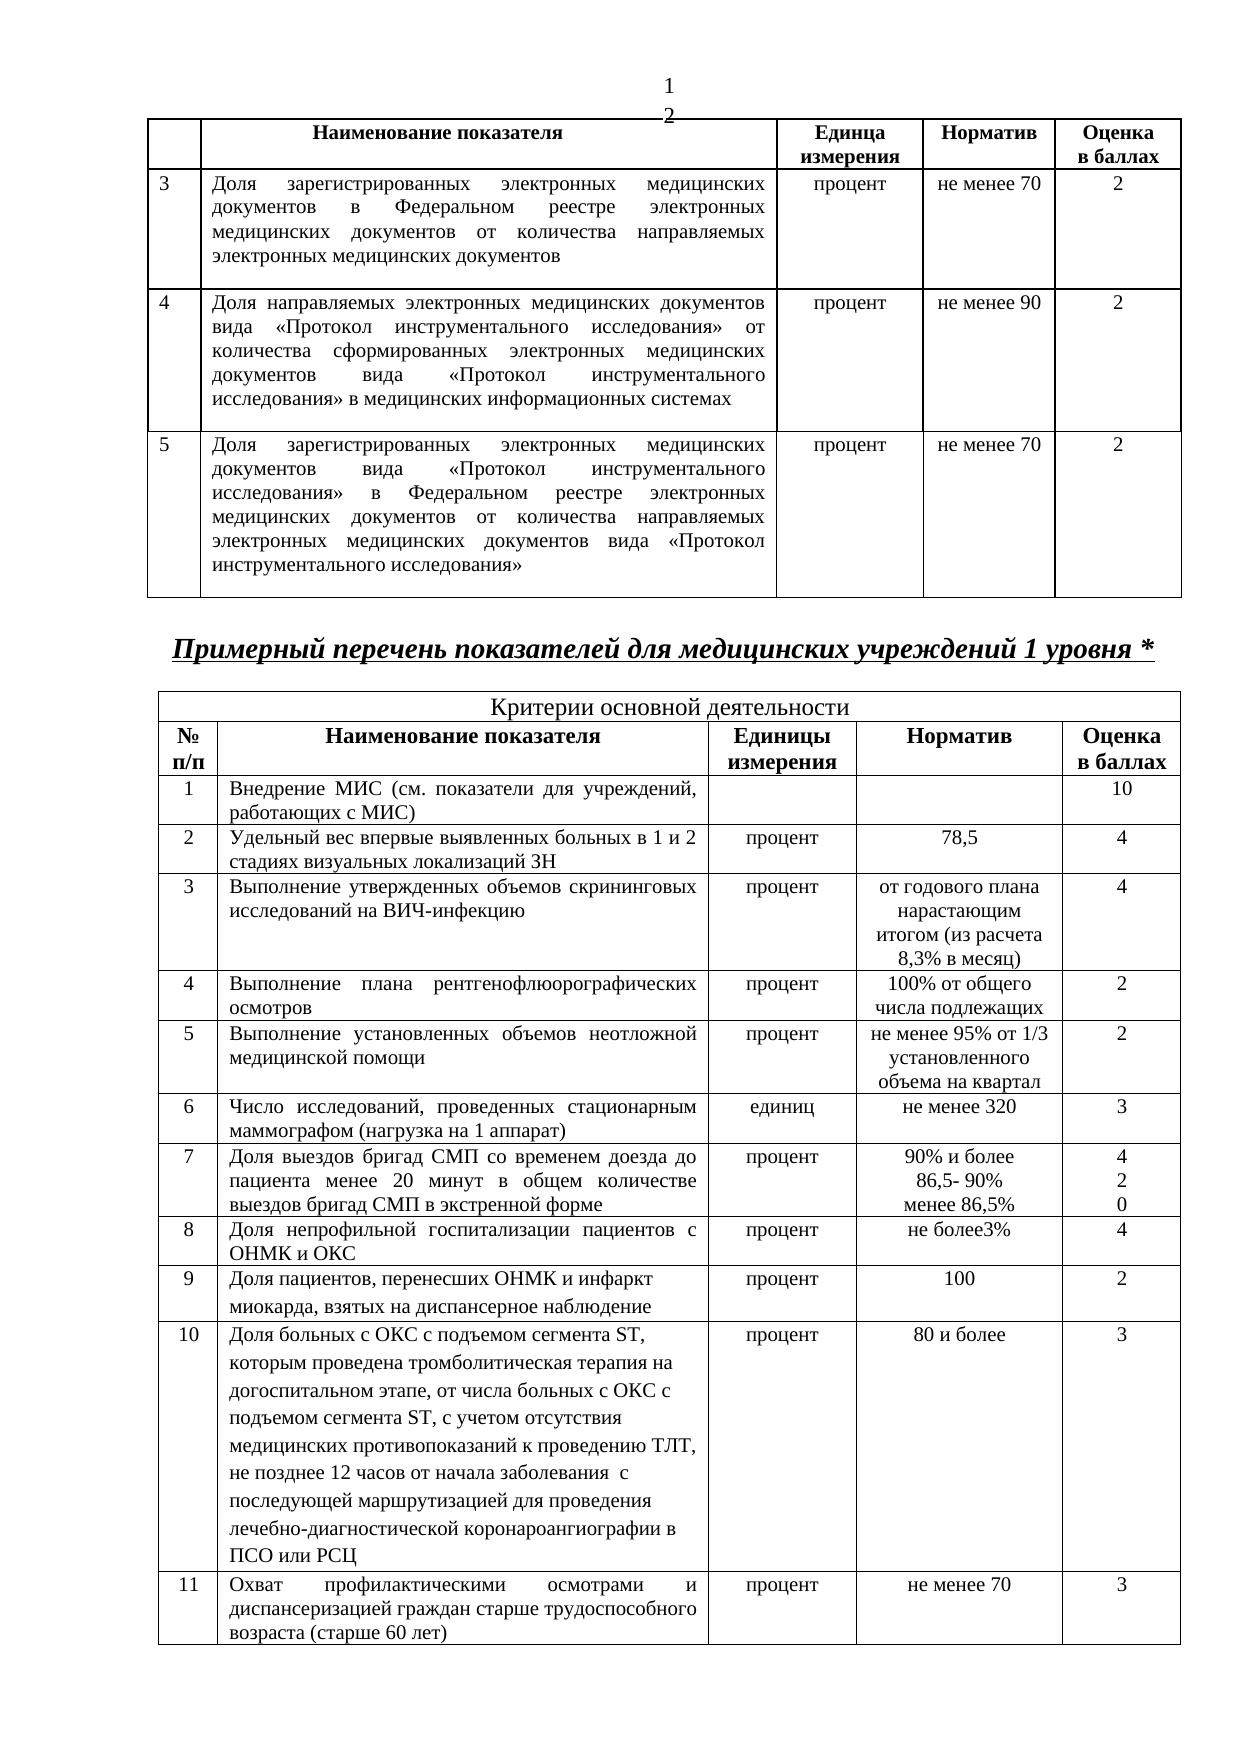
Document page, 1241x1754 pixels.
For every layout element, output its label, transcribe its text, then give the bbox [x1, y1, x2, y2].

table_cell Охват профилактическими осмотрами и диспансеризацией граждан старше трудоспособного возраста (старше 60 лет) [218, 1572, 708, 1644]
table_cell [1181, 1093, 1199, 1143]
table_cell Единицы измерения [709, 722, 856, 774]
table_cell 2 [1063, 1021, 1180, 1093]
table_cell 90% и более 86,5- 90% менее 86,5% [857, 1144, 1062, 1216]
table_cell 10 [1063, 776, 1180, 824]
table_cell процент [709, 1322, 856, 1571]
table_cell 3 [1063, 1322, 1180, 1571]
table_cell процент [709, 1266, 856, 1321]
table_cell 3 [1063, 1572, 1180, 1644]
table_cell [1181, 775, 1199, 824]
table_cell 3 [1063, 1094, 1180, 1143]
table_cell не менее 90 [924, 290, 1054, 431]
table_cell не более3% [857, 1217, 1062, 1265]
table_cell Доля зарегистрированных электронных медицинских документов вида «Протокол инструментального исследования» в Федеральном реестре электронных медицинских документов от количества направляемых электронных медицинских документов вида «Протокол инструментального исследования» [201, 432, 776, 597]
table_cell 100% от общего числа подлежащих [857, 971, 1062, 1020]
table_cell [1181, 970, 1199, 1020]
table_cell не менее 70 [857, 1572, 1062, 1644]
table_cell Выполнение установленных объемов неотложной медицинской помощи [218, 1021, 708, 1093]
table_cell Наименование показателя [218, 722, 708, 774]
table_cell единиц [709, 1094, 856, 1143]
table_cell Доля направляемых электронных медицинских документов вида «Протокол инструментального исследования» от количества сформированных электронных медицинских документов вида «Протокол инструментального исследования» в медицинских информационных системах [202, 290, 776, 431]
text Примерный перечень показателей для медицинских учреждений 1 уровня * [148, 632, 1181, 665]
table_cell 11 [159, 1572, 217, 1644]
table_cell 78,5 [857, 825, 1062, 873]
table_header Наименование показателя [202, 120, 776, 168]
table_cell Внедрение МИС (см. показатели для учреждений, работающих с МИС) [218, 776, 708, 824]
table_cell процент [709, 1021, 856, 1093]
table_cell [1181, 1216, 1199, 1265]
table_cell процент [709, 825, 856, 873]
table_cell 2 [1056, 290, 1180, 431]
table_cell процент [778, 290, 922, 431]
table_cell [1181, 1020, 1199, 1093]
table_cell Доля выездов бригад СМП со временем доезда до пациента менее 20 минут в общем количестве выездов бригад СМП в экстренной форме [218, 1144, 708, 1216]
table_cell 5 [159, 1021, 217, 1093]
table_cell 4 2 0 [1063, 1144, 1180, 1216]
table_cell не менее 70 [924, 432, 1054, 597]
table_cell [1181, 1265, 1199, 1321]
table_cell 4 [1063, 1217, 1180, 1265]
table_cell процент [709, 1217, 856, 1265]
table_cell Число исследований, проведенных стационарным маммографом (нагрузка на 1 аппарат) [218, 1094, 708, 1143]
table_cell Выполнение плана рентгенофлюорографических осмотров [218, 971, 708, 1020]
table_header Единца измерения [778, 120, 922, 168]
table_cell [1181, 1143, 1199, 1216]
table_header [1181, 691, 1199, 721]
table_cell [1181, 1571, 1199, 1644]
table_cell процент [709, 1572, 856, 1644]
table_cell [857, 776, 1062, 824]
table_cell 8 [159, 1217, 217, 1265]
table_cell процент [778, 170, 922, 287]
table_cell Доля непрофильной госпитализации пациентов с ОНМК и ОКС [218, 1217, 708, 1265]
table_cell 7 [159, 1144, 217, 1216]
table_cell 1 [159, 776, 217, 824]
table_cell от годового плана нарастающим итогом (из расчета 8,3% в месяц) [857, 874, 1062, 970]
table_cell Выполнение утвержденных объемов скрининговых исследований на ВИЧ-инфекцию [218, 874, 708, 970]
table_cell 4 [1063, 825, 1180, 873]
table_cell 2 [1056, 170, 1180, 287]
table_cell 2 [1063, 1266, 1180, 1321]
table_cell [1181, 824, 1199, 873]
table_cell 80 и более [857, 1322, 1062, 1571]
table_cell Норматив [857, 722, 1062, 774]
table_cell [1181, 873, 1199, 970]
table_cell 100 [857, 1266, 1062, 1321]
table_cell 2 [1063, 971, 1180, 1020]
table_cell 4 [159, 971, 217, 1020]
table_cell № п/п [159, 722, 217, 774]
table_cell не менее 70 [924, 170, 1054, 287]
table_cell процент [777, 432, 923, 597]
table_cell Удельный вес впервые выявленных больных в 1 и 2 стадиях визуальных локализаций ЗН [218, 825, 708, 873]
table_cell [1181, 721, 1199, 774]
table_cell процент [709, 1144, 856, 1216]
table_cell не менее 95% от 1/3 установленного объема на квартал [857, 1021, 1062, 1093]
table_cell Доля больных с ОКС с подъемом сегмента ST, которым проведена тромболитическая терапия на догоспитальном этапе, от числа больных с ОКС с подъемом сегмента ST, с учетом отсутствия медицинских противопоказаний к проведению ТЛТ, не позднее 12 часов от начала заболевания с последующей маршрутизацией для проведения лечебно-диагностической коронароангиографии в ПСО или РСЦ [218, 1322, 708, 1571]
table_header [149, 120, 200, 168]
table_cell 3 [149, 170, 200, 287]
table_cell не менее 320 [857, 1094, 1062, 1143]
table_cell [709, 776, 856, 824]
table_cell 6 [159, 1094, 217, 1143]
table_cell процент [709, 874, 856, 970]
table_cell 4 [149, 290, 200, 431]
table_header Оценка в баллах [1056, 120, 1180, 168]
table_cell процент [709, 971, 856, 1020]
table_cell Доля пациентов, перенесших ОНМК и инфаркт миокарда, взятых на диспансерное наблюдение [218, 1266, 708, 1321]
table_header Критерии основной деятельности [159, 692, 1180, 721]
table_header Норматив [924, 120, 1054, 168]
table_cell 10 [159, 1322, 217, 1571]
table_cell [1181, 1321, 1199, 1571]
table_cell Оценка в баллах [1063, 722, 1180, 774]
table_cell 3 [159, 874, 217, 970]
table_cell 4 [1063, 874, 1180, 970]
table_cell 9 [159, 1266, 217, 1321]
table_cell Доля зарегистрированных электронных медицинских документов в Федеральном реестре электронных медицинских документов от количества направляемых электронных медицинских документов [202, 170, 776, 287]
table_cell 2 [159, 825, 217, 873]
table_cell 2 [1056, 432, 1181, 597]
table_cell 5 [148, 432, 200, 597]
